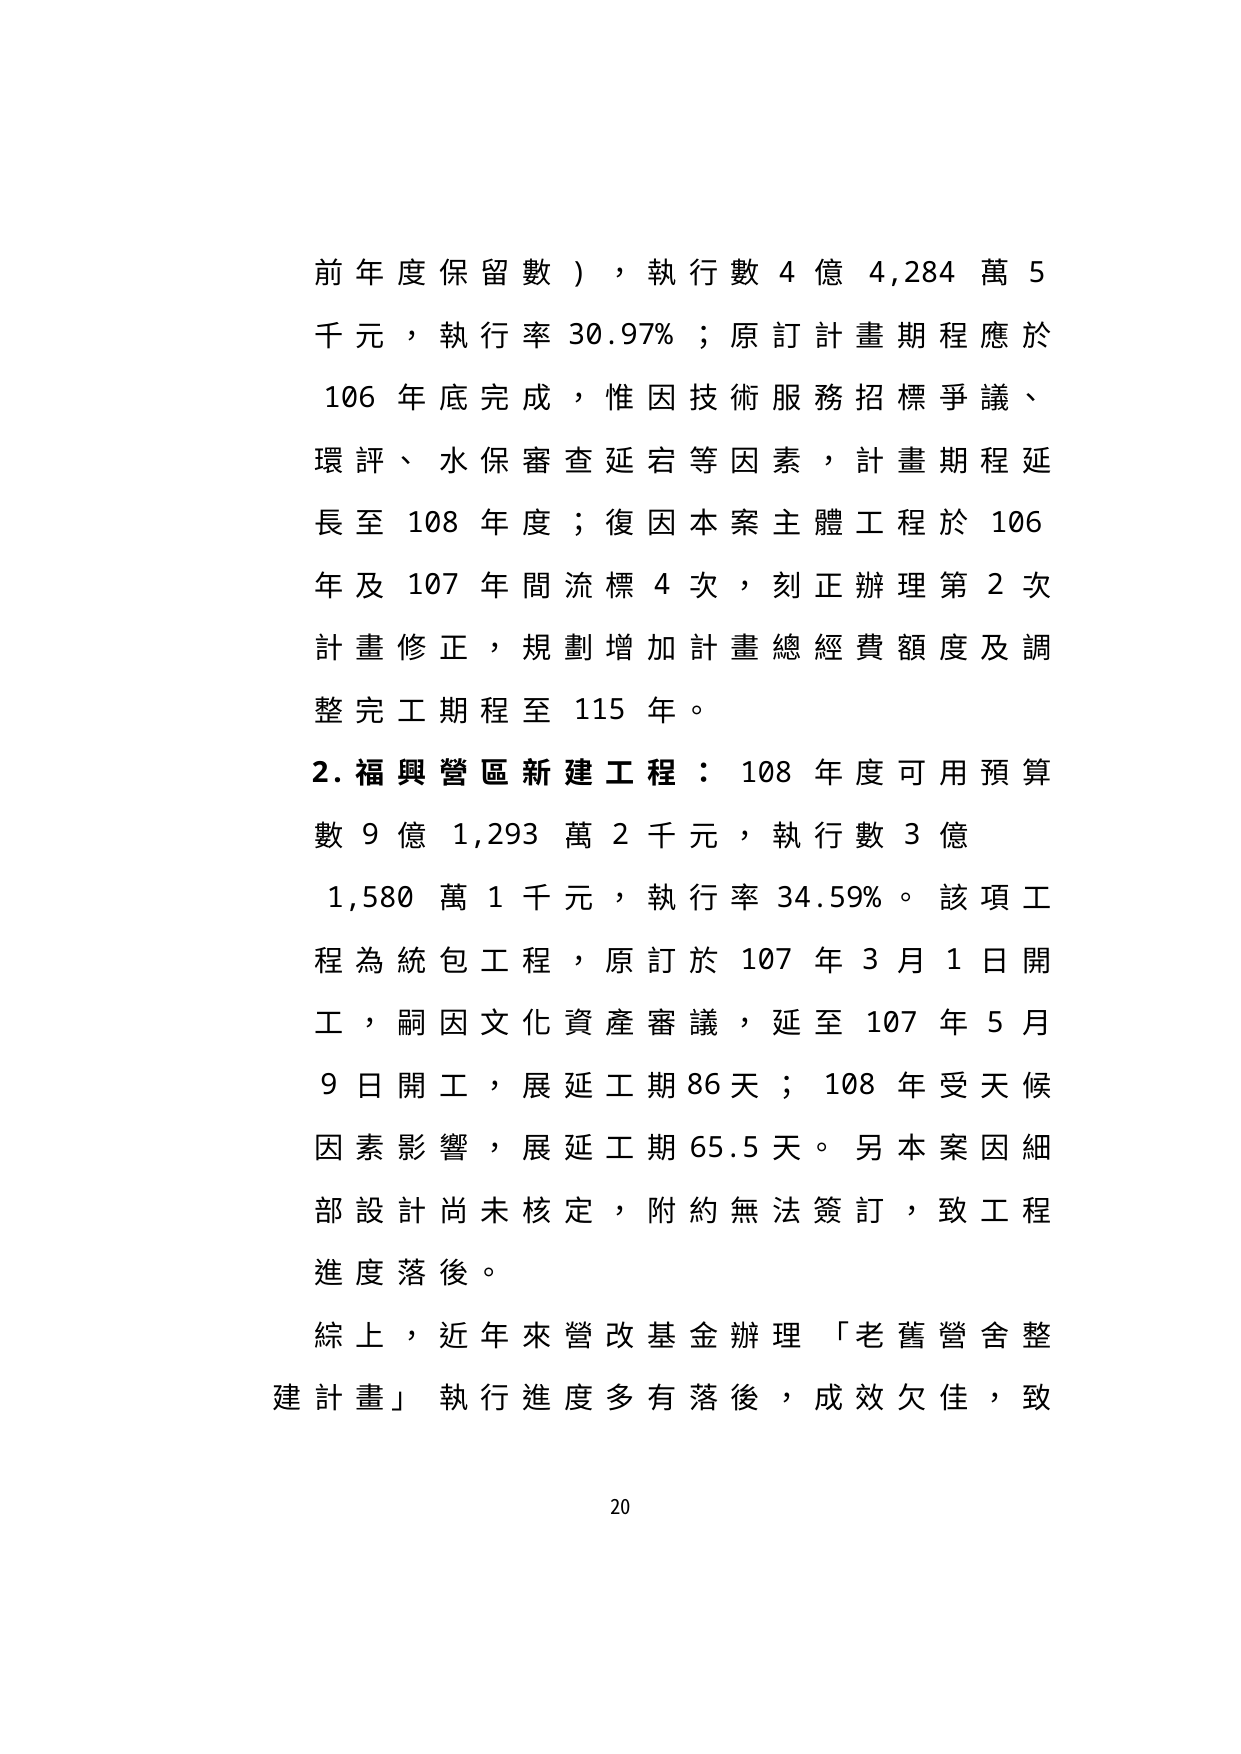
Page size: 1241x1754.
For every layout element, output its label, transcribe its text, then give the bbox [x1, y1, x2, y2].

text 2.福興營區新建工程：108年度可用預算數9億1,293萬2千元，執行數3億1,580萬1千元，執行率34.59%。該項工程為統包工程，原訂於107年3月1日開工，嗣因文化資產審議，延至107年5月9日開工，展延工期86天；108年受天候因素影響，展延工期65.5天。另本案因細部設計尚未核定，附約無法簽訂，致工程進度落後。 [271, 729, 1058, 1292]
text 前年度保留數)，執行數4億4,284萬5千元，執行率30.97%；原訂計畫期程應於106年底完成，惟因技術服務招標爭議、環評、水保審查延宕等因素，計畫期程延長至108年度；復因本案主體工程於106年及107年間流標4次，刻正辦理第2次計畫修正，規劃增加計畫總經費額度及調整完工期程至115年。 [271, 229, 1058, 729]
text 綜上，近年來營改基金辦理「老舊營舍整建計畫」執行進度多有落後，成效欠佳，致 [242, 1292, 1058, 1417]
